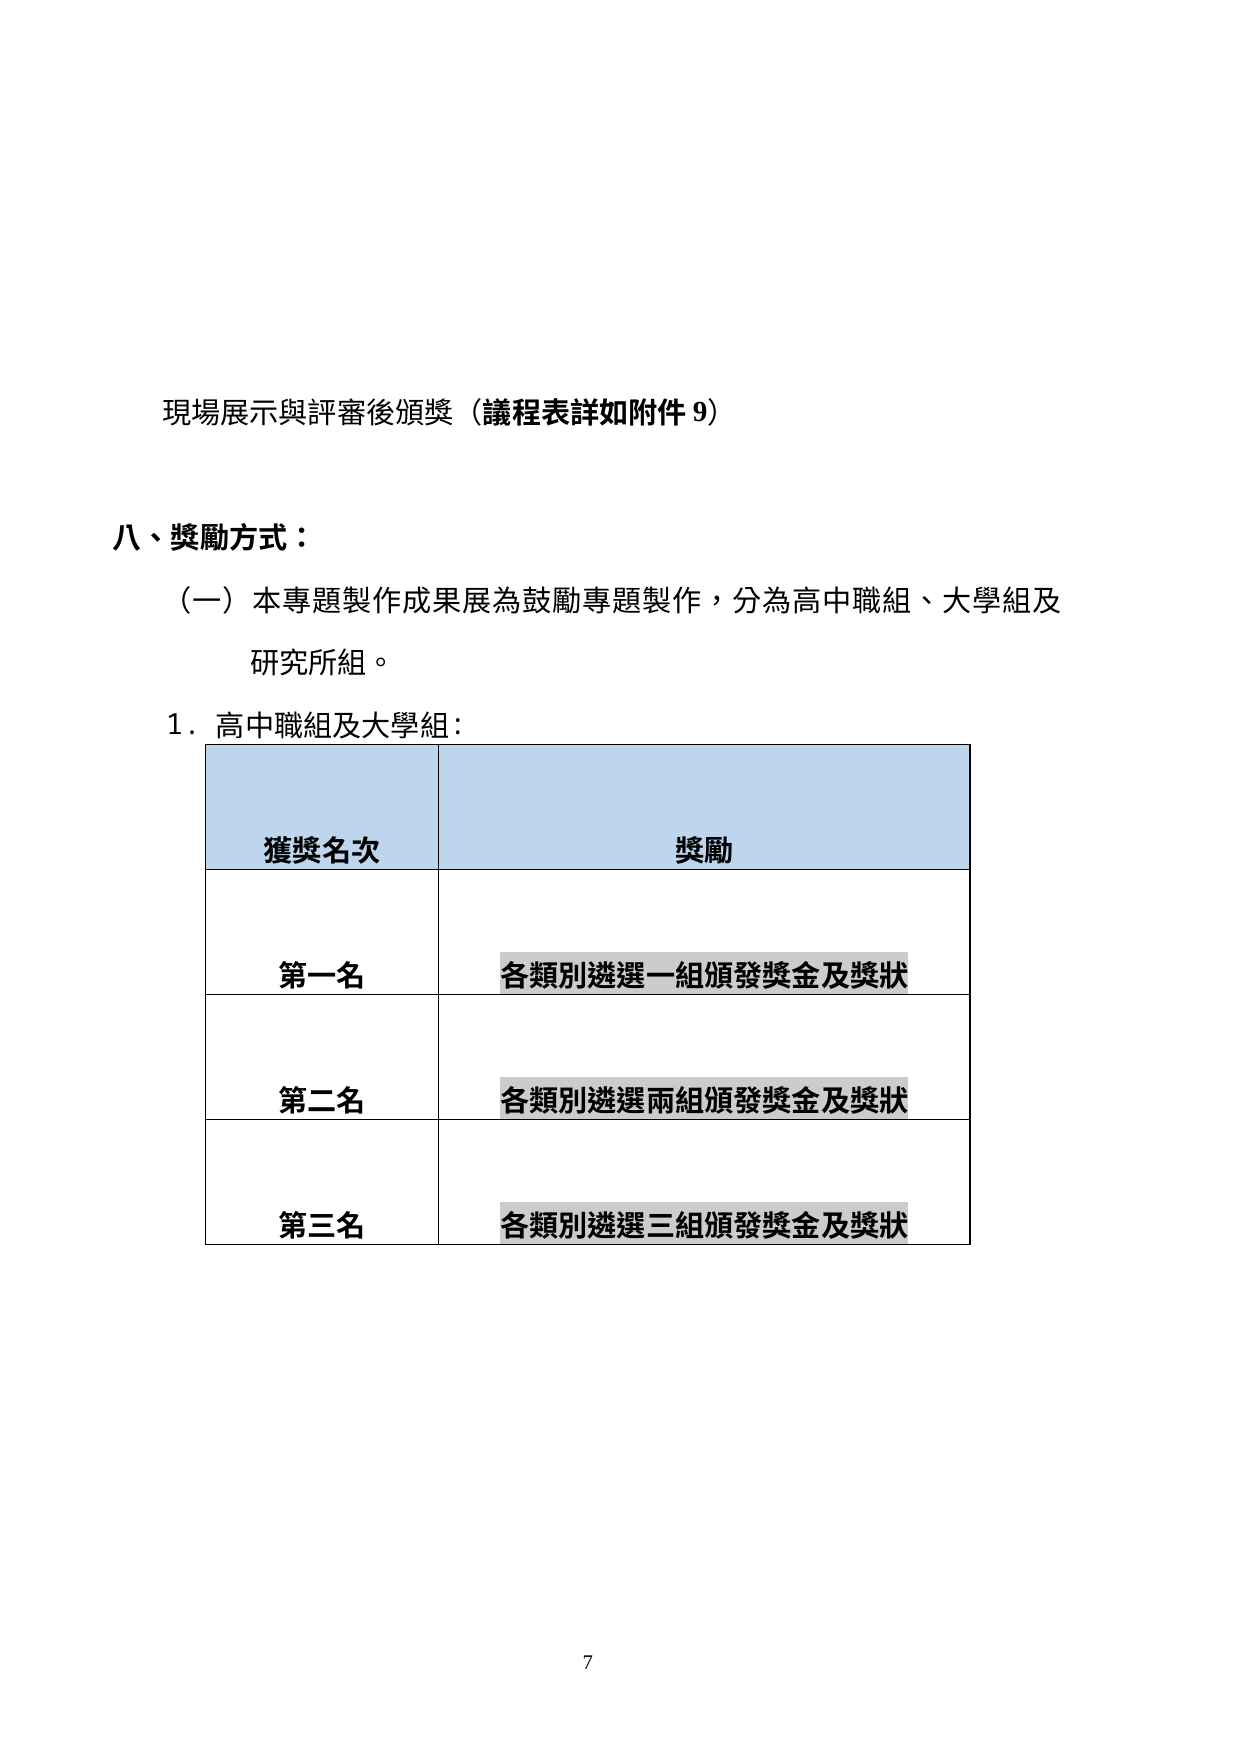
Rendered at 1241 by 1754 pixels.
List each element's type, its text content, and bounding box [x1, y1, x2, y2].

table_cell 各類別遴選一組頒發獎金及獎狀 [439, 870, 969, 994]
list 高中職組及大學組: [162, 682, 1063, 744]
table_cell 第一名 [206, 870, 438, 994]
text 八、獎勵方式： [112, 494, 1063, 557]
table_cell 各類別遴選兩組頒發獎金及獎狀 [439, 995, 969, 1119]
text （一）本專題製作成果展為鼓勵專題製作，分為高中職組、大學組及研究所組。 [162, 557, 1063, 682]
table_header 獎勵 [439, 745, 969, 869]
text 現場展示與評審後頒獎（議程表詳如附件9） [162, 369, 1063, 432]
table_cell 第三名 [206, 1120, 438, 1244]
table_cell 第二名 [206, 995, 438, 1119]
table_header 獲獎名次 [206, 745, 438, 869]
table_cell 各類別遴選三組頒發獎金及獎狀 [439, 1120, 969, 1244]
